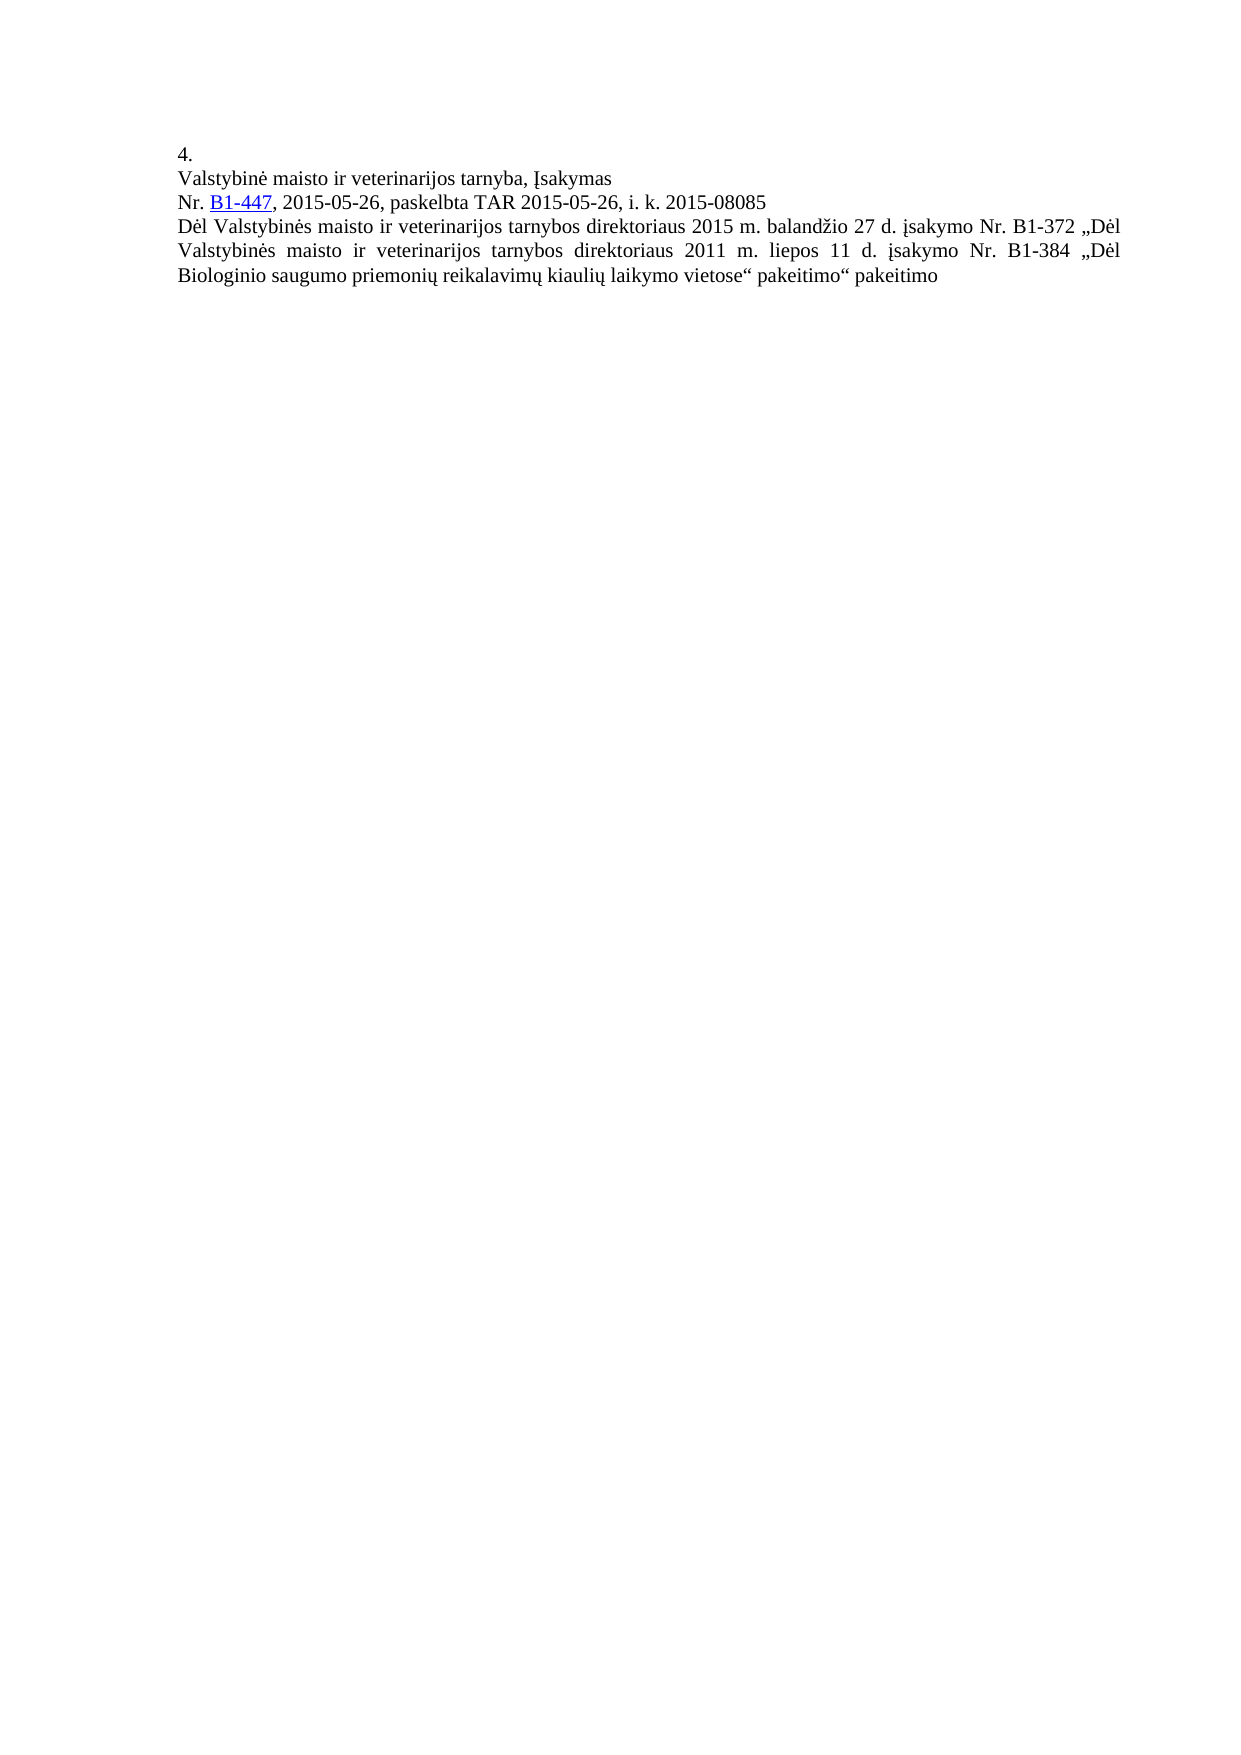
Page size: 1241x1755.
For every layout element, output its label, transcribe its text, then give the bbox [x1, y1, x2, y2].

text Nr. B1-447, 2015-05-26, paskelbta TAR 2015-05-26, i. k. 2015-08085 [177, 190, 1122, 214]
text 4. [177, 142, 1122, 166]
text Dėl Valstybinės maisto ir veterinarijos tarnybos direktoriaus 2015 m. balandžio 27 d. įsakymo Nr. B1-372 „Dėl Valstybinės maisto ir veterinarijos tarnybos direktoriaus 2011 m. liepos 11 d. įsakymo Nr. B1-384 „Dėl Biologinio saugumo priemonių reikalavimų kiaulių laikymo vietose“ pakeitimo“ pakeitimo [177, 214, 1122, 287]
text Valstybinė maisto ir veterinarijos tarnyba, Įsakymas [177, 166, 1122, 190]
